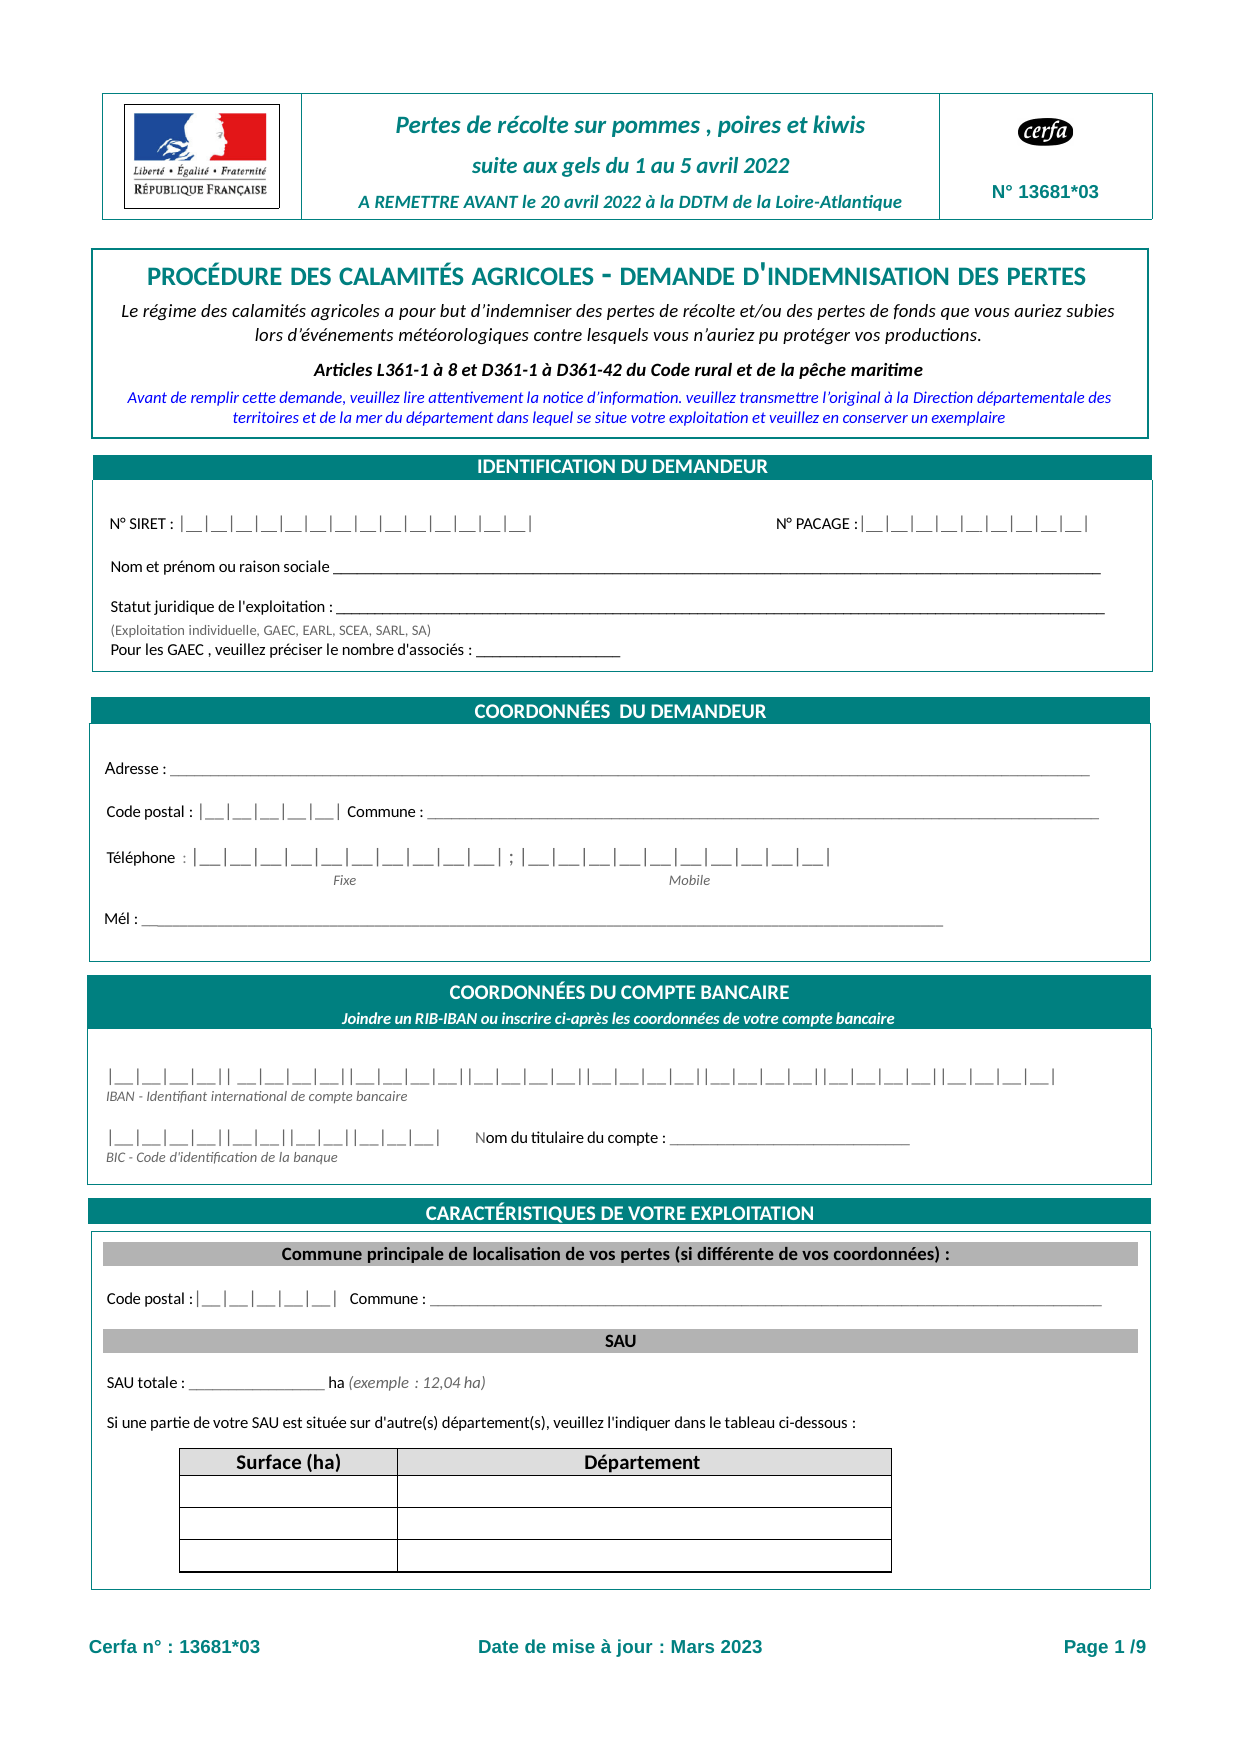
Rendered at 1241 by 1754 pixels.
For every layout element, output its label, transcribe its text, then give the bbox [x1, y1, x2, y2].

table_header [103, 94, 301, 219]
picture [1017, 118, 1074, 146]
text SAU totale : _________________ ha (exemple : 12,04 ha) [103, 1373, 1138, 1393]
text Adresse : ___________________________________________________________________________________________________________________ [100, 757, 1138, 779]
text |__|__|__|__|| __|__|__|__||__|__|__|__||__|__|__|__||__|__|__|__||__|__|__|__||__|__|__|__||__|__|__|__| [106, 1064, 1134, 1087]
text Articles L361-1 à 8 et D361-1 à D361-42 du Code rural et de la pêche maritime [96, 358, 1144, 382]
text Si une partie de votre SAU est située sur d'autre(s) département(s), veuillez l'indiquer dans le tableau ci-dessous : [103, 1413, 1138, 1433]
text IBAN - Identifiant international de compte bancaire [106, 1087, 1134, 1105]
text Commune principale de localisation de vos pertes (si différente de vos coordonnées) : [103, 1242, 1138, 1266]
text Joindre un RIB-IBAN ou inscrire ci-après les coordonnées de votre compte bancaire [88, 1008, 1150, 1027]
text Coordonnées du compte bancaire [88, 979, 1150, 1005]
text Code postal : |__|__|__|__|__| Commune : ____________________________________________________________________________________ [106, 799, 1132, 823]
text Code postal :|__|__|__|__|__| Commune : ____________________________________________________________________________________ [103, 1286, 1138, 1309]
text Coordonnées du demandeuR [92, 698, 1149, 722]
table_cell [398, 1476, 891, 1507]
text Fixe Mobile [106, 869, 1132, 889]
text Mél : ___________________________________________________________________________________________________________ [100, 907, 1132, 929]
text Avant de remplir cette demande, veuillez lire attentivement la notice d’information. veuillez transmettre l’original à LA direction Départementale des Territoires et de la Mer du département dans lequel se situe votre exploitation et veuillez en conserver un exemplaire [96, 387, 1144, 427]
table_cell N° SIRET : | | | | | | | | | | | | | | | N° PACAGE :| | | | | | | | | | Nom et prénom ou raison sociale ________________________________________________________________________________________________ Statut juridique de l'exploitation : ____________________________________________________________________________________________________ (Exploitation individuelle, GAEC, EARL, SCEA, SARL, SA) Pour les GAEC , veuillez préciser le nombre d'associés : __________________ [93, 480, 1152, 671]
text SAU [103, 1329, 1138, 1353]
table_cell [180, 1508, 397, 1539]
table_header N° 13681*03 [940, 94, 1152, 219]
table_cell [180, 1476, 397, 1507]
text procédure des calamités agricoles - demande d'indemnisation des pertes [96, 252, 1144, 293]
text Le régime des calamités agricoles a pour but d’indemniser des pertes de récolte et/ou des pertes de fonds que vous auriez subies lors d’événements météorologiques contre lesquels vous n’auriez pu protéger vos productions. [96, 299, 1144, 346]
table_header Surface (ha) [180, 1449, 397, 1475]
table_header Pertes de récolte sur pommes , poires et kiwis suite aux gels du 1 au 5 avril 2022 A REMETTRE AVANT le 20 avril 2022 à la DDTM de la Loire-Atlantique [302, 94, 939, 219]
table_cell [180, 1540, 397, 1571]
table_cell [398, 1508, 891, 1539]
text BIC - Code d'identification de la banque [106, 1148, 1134, 1166]
table_header Département [398, 1449, 891, 1475]
text Téléphone : |__|__|__|__|__|__|__|__|__|__| ; |__|__|__|__|__|__|__|__|__|__| [106, 843, 1132, 869]
text |__|__|__|__||__|__||__|__||__|__|__| Nom du titulaire du compte : ______________________________ [106, 1125, 1134, 1148]
table_header IDENTIFICATION DU DEMANDEUR [93, 455, 1152, 480]
text Caractéristiques de votre exploitation [90, 1200, 1150, 1223]
table_cell [398, 1540, 891, 1571]
